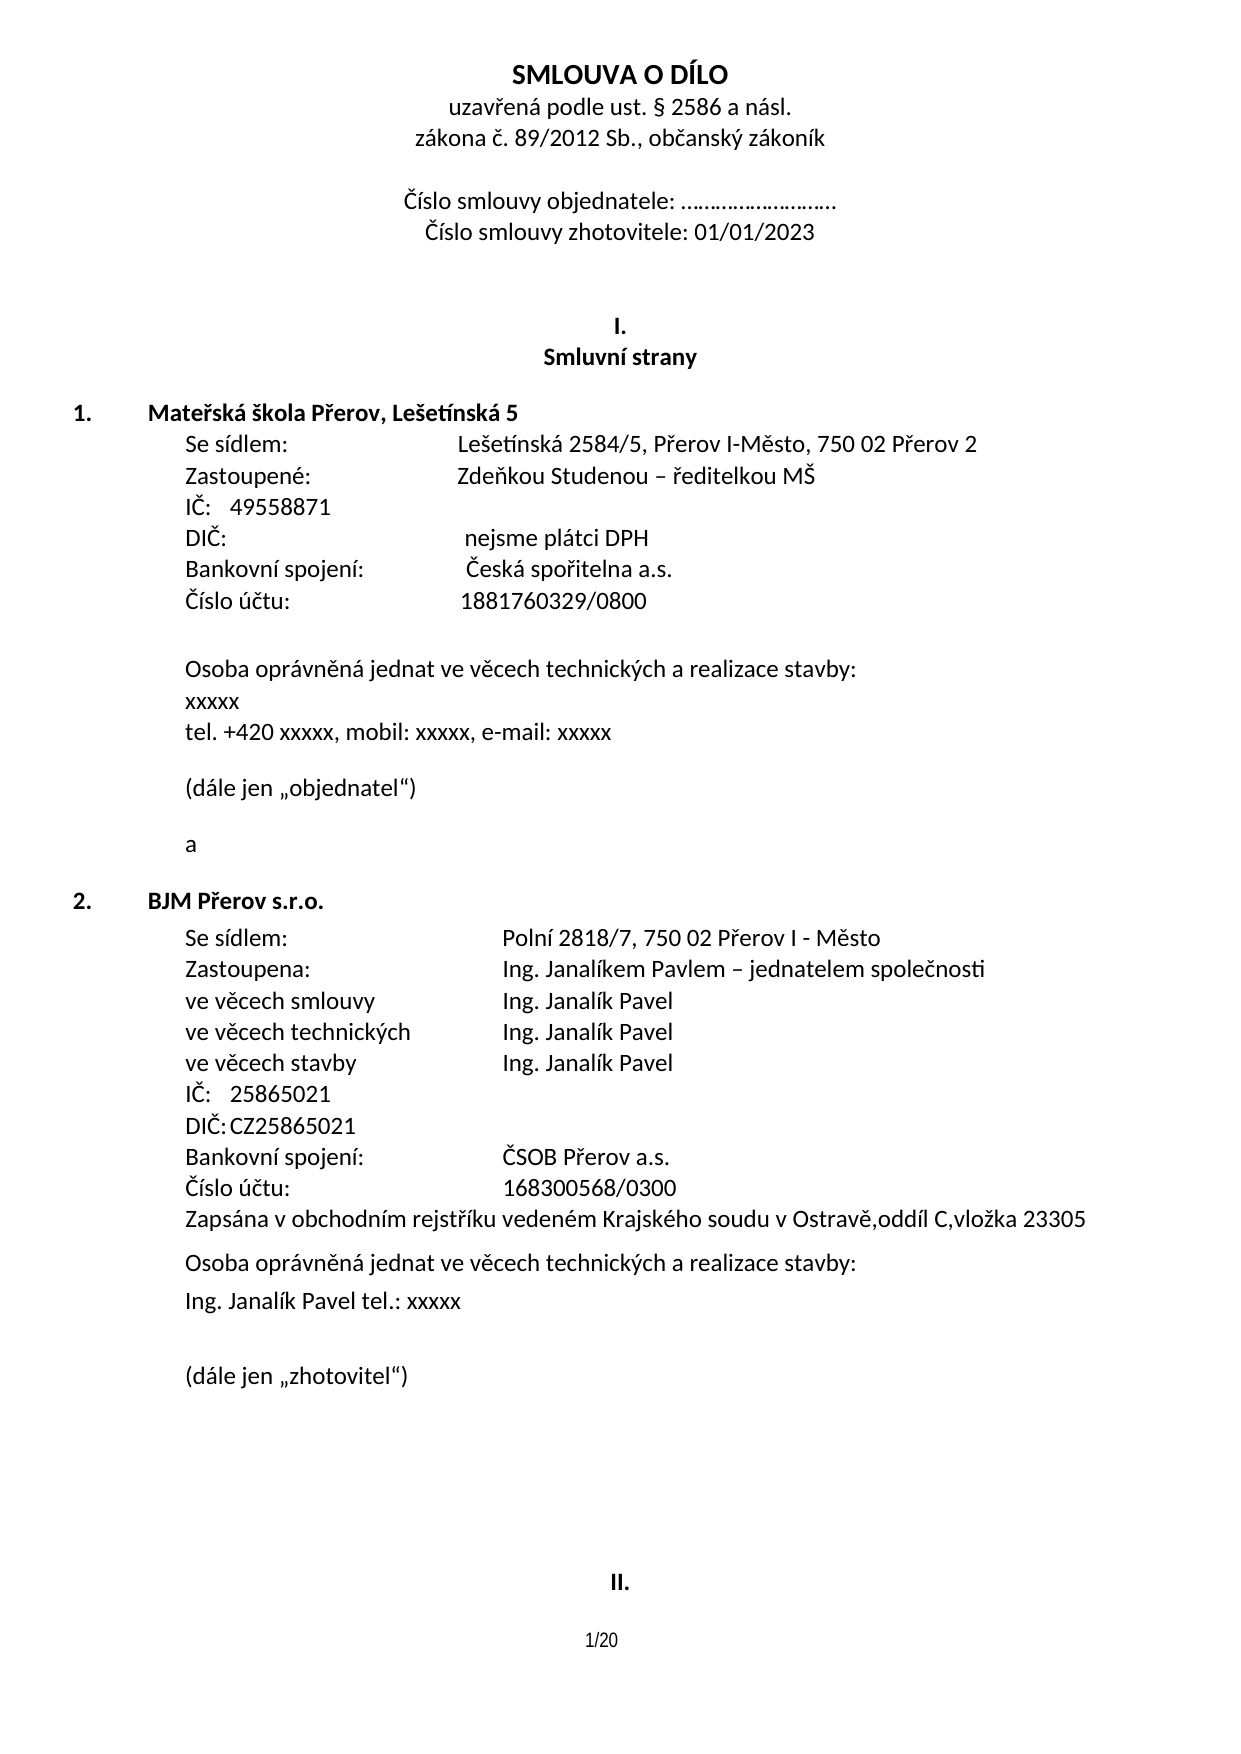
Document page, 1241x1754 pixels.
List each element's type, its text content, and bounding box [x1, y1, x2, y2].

text Bankovní spojení: ČSOB Přerov a.s. [185, 1140, 1092, 1172]
text Zastoupené: Zdeňkou Studenou – ředitelkou MŠ [185, 459, 1092, 490]
text Číslo smlouvy objednatele: ……………………… [148, 184, 1092, 215]
text a [185, 828, 1092, 859]
text (dále jen „objednatel“) [185, 772, 1092, 803]
text ve věcech smlouvy Ing. Janalík Pavel [185, 984, 1092, 1015]
text Osoba oprávněná jednat ve věcech technických a realizace stavby: [177, 1247, 1092, 1278]
list BJM Přerov s.r.o. [73, 884, 1092, 915]
text Se sídlem: Lešetínská 2584/5, Přerov I-Město, 750 02 Přerov 2 [185, 428, 1092, 459]
text ve věcech technických Ing. Janalík Pavel [185, 1015, 1092, 1047]
text Ing. Janalík Pavel tel.: xxxxx [185, 1284, 1092, 1315]
text IČ: 25865021 [185, 1078, 1092, 1109]
text Číslo smlouvy zhotovitele: 01/01/2023 [148, 215, 1092, 247]
text (dále jen „zhotovitel“) [185, 1359, 1092, 1390]
text Se sídlem: Polní 2818/7, 750 02 Přerov I - Město [185, 922, 1092, 953]
text Zastoupena: Ing. Janalíkem Pavlem – jednatelem společnosti [185, 953, 1092, 984]
text Zapsána v obchodním rejstříku vedeném Krajského soudu v Ostravě,oddíl C,vložka 23305 [185, 1203, 1092, 1234]
text Číslo účtu: 168300568/0300 [185, 1172, 1092, 1203]
list Mateřská škola Přerov, Lešetínská 5 [73, 397, 1092, 428]
text zákona č. 89/2012 Sb., občanský zákoník [148, 122, 1092, 153]
text DIČ: CZ25865021 [185, 1109, 1092, 1140]
text tel. +420 xxxxx, mobil: xxxxx, e-mail: xxxxx [185, 715, 1092, 747]
text II. [148, 1565, 1092, 1597]
text ve věcech stavby Ing. Janalík Pavel [185, 1047, 1092, 1078]
text IČ: 49558871 [185, 490, 1092, 522]
text DIČ: nejsme plátci DPH [185, 522, 1092, 553]
text I. [148, 309, 1092, 340]
text uzavřená podle ust. § 2586 a násl. [148, 90, 1092, 122]
text xxxxx [185, 684, 1092, 715]
text Bankovní spojení: Česká spořitelna a.s. [185, 553, 1092, 584]
text Smlouva o dílo [148, 59, 1092, 90]
text Číslo účtu: 1881760329/0800 [185, 584, 1092, 615]
subtitle Smluvní strany [148, 340, 1092, 372]
text Osoba oprávněná jednat ve věcech technických a realizace stavby: [185, 653, 1092, 684]
